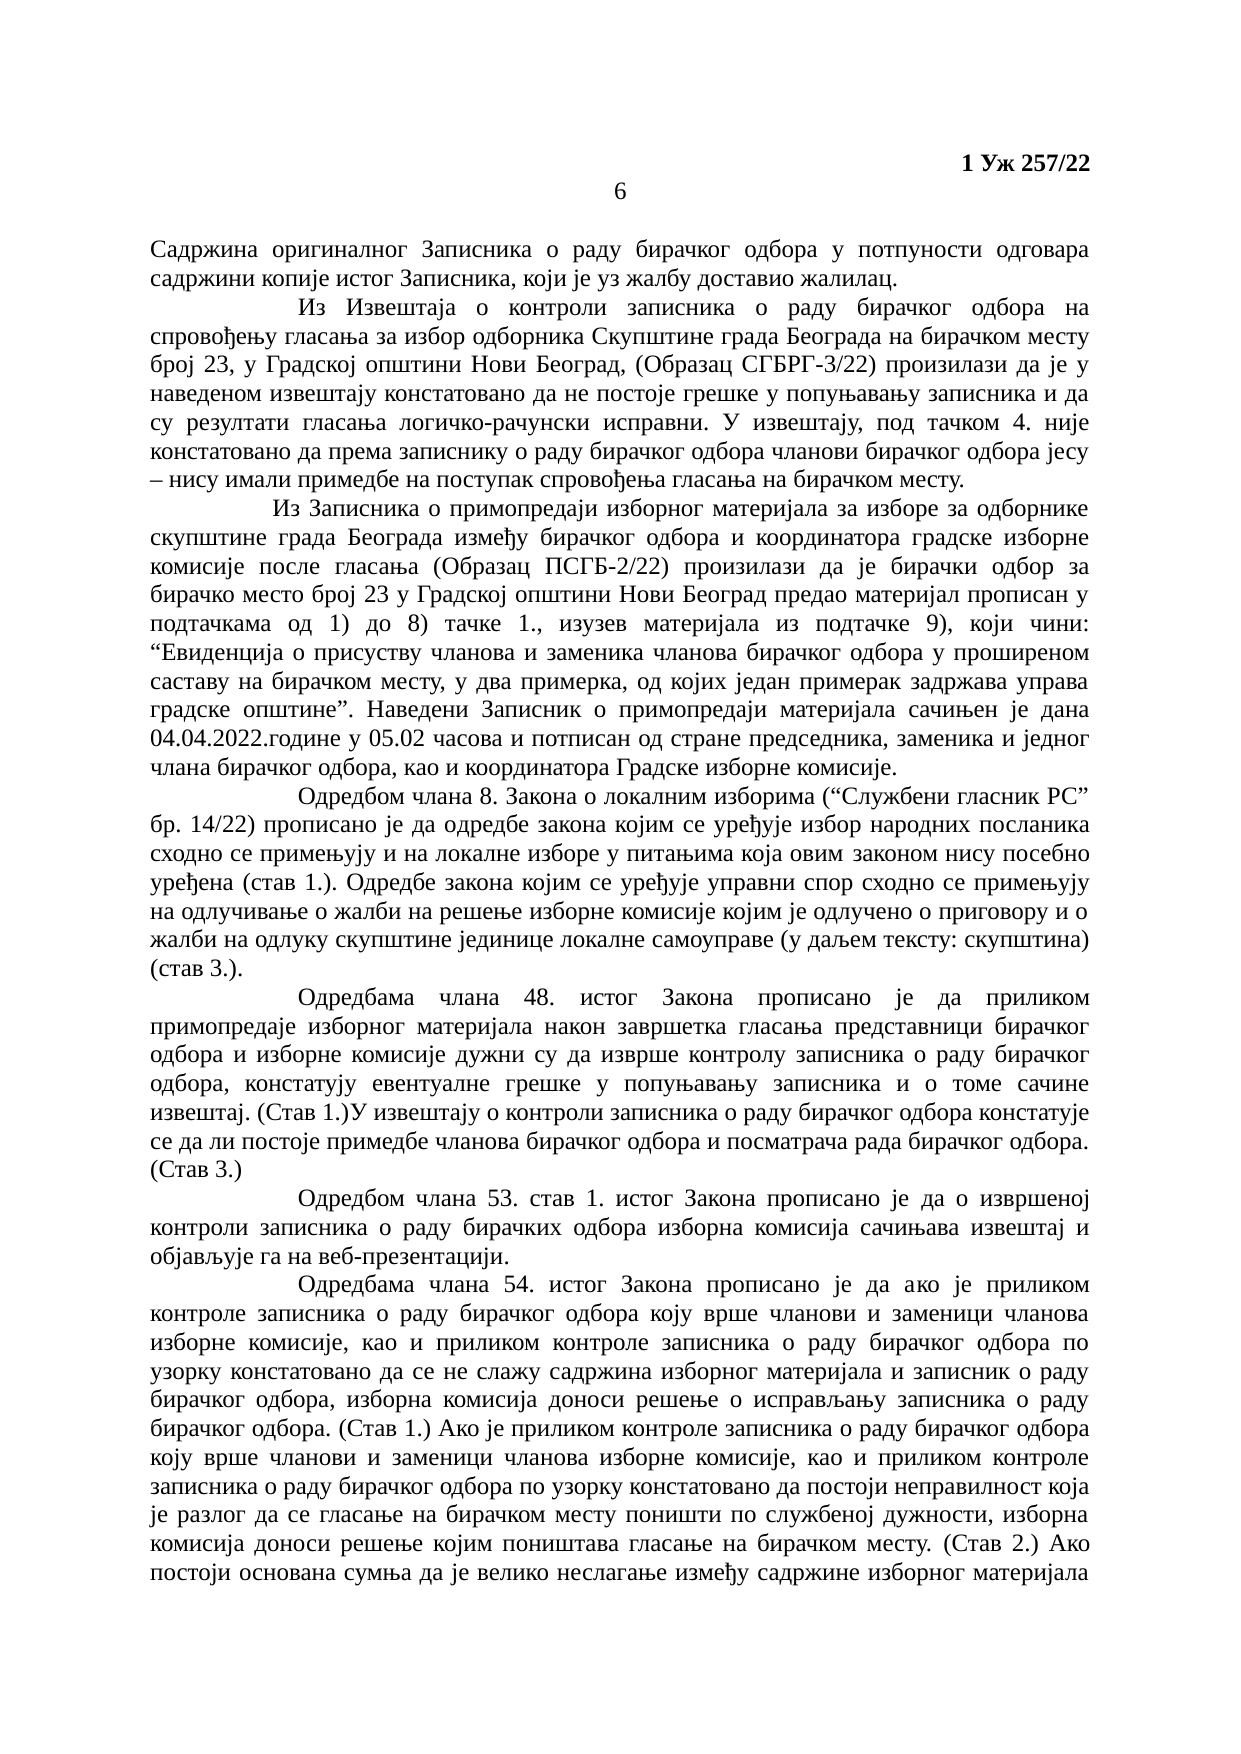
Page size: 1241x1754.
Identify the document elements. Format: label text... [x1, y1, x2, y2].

text Одредбама члана 48. истог Закона прописано је да приликом примопредаје изборног материјала након завршетка гласања представници бирачког одбора и изборне комисије дужни су да изврше контролу записника о раду бирачког одбора, констатују евентуалне грешке у попуњавању записника и о томе сачине извештај. (Став 1.)У извештају о контроли записника о раду бирачког одбора констатује се да ли постоје примедбе чланова бирачког одбора и посматрача рада бирачког одбора.(Став 3.) [150, 982, 1090, 1183]
text Из Извештаја о контроли записника о раду бирачког одбора на спровођењу гласања за избор одборника Скупштине града Београда на бирачком месту број 23, у Градској општини Нови Београд, (Образац СГБРГ-3/22) произилази да је у наведеном извештају констатовано да не постоје грешке у попуњавању записника и да су резултати гласања логичко-рачунски исправни. У извештају, под тачком 4. није констатовано да према записнику о раду бирачког одбора чланови бирачког одбора јесу – нису имали примедбе на поступак спровођења гласања на бирачком месту. [150, 292, 1090, 493]
text Одредбом члана 8. Закона о локалним изборима (“Службени гласник РС” бр. 14/22) прописано је да одредбе закона којим се уређује избор народних посланика сходно се примењују и на локалне изборе у питањима која овим законом нису посебно уређена (став 1.). Одредбе закона којим се уређује управни спор сходно се примењују на одлучивање о жалби на решење изборне комисије којим је одлучено о приговору и о жалби на одлуку скупштине јединице локалне самоуправе (у даљем тексту: скупштина) (став 3.). [150, 781, 1090, 982]
text Одредбом члана 53. став 1. истог Закона прописано је да о извршеној контроли записника о раду бирачких одбора изборна комисија сачињава извештај и објављује га на веб-презентацији. [150, 1183, 1090, 1269]
text Одредбама члана 54. истог Закона прописано је да ако је приликом контроле записника о раду бирачког одбора коју врше чланови и заменици чланова изборне комисије, као и приликом контроле записника о раду бирачког одбора по узорку констатовано да се не слажу садржина изборног материјала и записник о раду бирачког одбора, изборна комисија доноси решење о исправљању записника о раду бирачког одбора. (Став 1.) Ако је приликом контроле записника о раду бирачког одбора коју врше чланови и заменици чланова изборне комисије, као и приликом контроле записника о раду бирачког одбора по узорку констатовано да постоји неправилност која је разлог да се гласање на бирачком месту поништи по службеној дужности, изборна комисија доноси решење којим поништава гласање на бирачком месту. (Став 2.) Ако постоји основана сумња да је велико неслагање између садржине изборног материјала [150, 1269, 1090, 1586]
text Из Записника о примопредаји изборног материјала за изборе за одборнике скупштине града Београда између бирачког одбора и координатора градске изборне комисије после гласања (Образац ПСГБ-2/22) произилази да је бирачки одбор за бирачко место број 23 у Градској општини Нови Београд предао материјал прописан у подтачкама од 1) до 8) тачке 1., изузев материјала из подтачке 9), који чини: “Евиденција о присуству чланова и заменика чланова бирачког одбора у проширеном саставу на бирачком месту, у два примерка, од којих један примерак задржава управа градске општине”. Наведени Записник о примопредаји материјала сачињен је дана 04.04.2022.године у 05.02 часова и потписан од стране председника, заменика и једног члана бирачког одбора, као и координатора Градске изборне комисије. [150, 493, 1090, 781]
text Садржина оригиналног Записника о раду бирачког одбора у потпуности одговара садржини копије истог Записника, који је уз жалбу доставио жалилац. [150, 234, 1090, 292]
